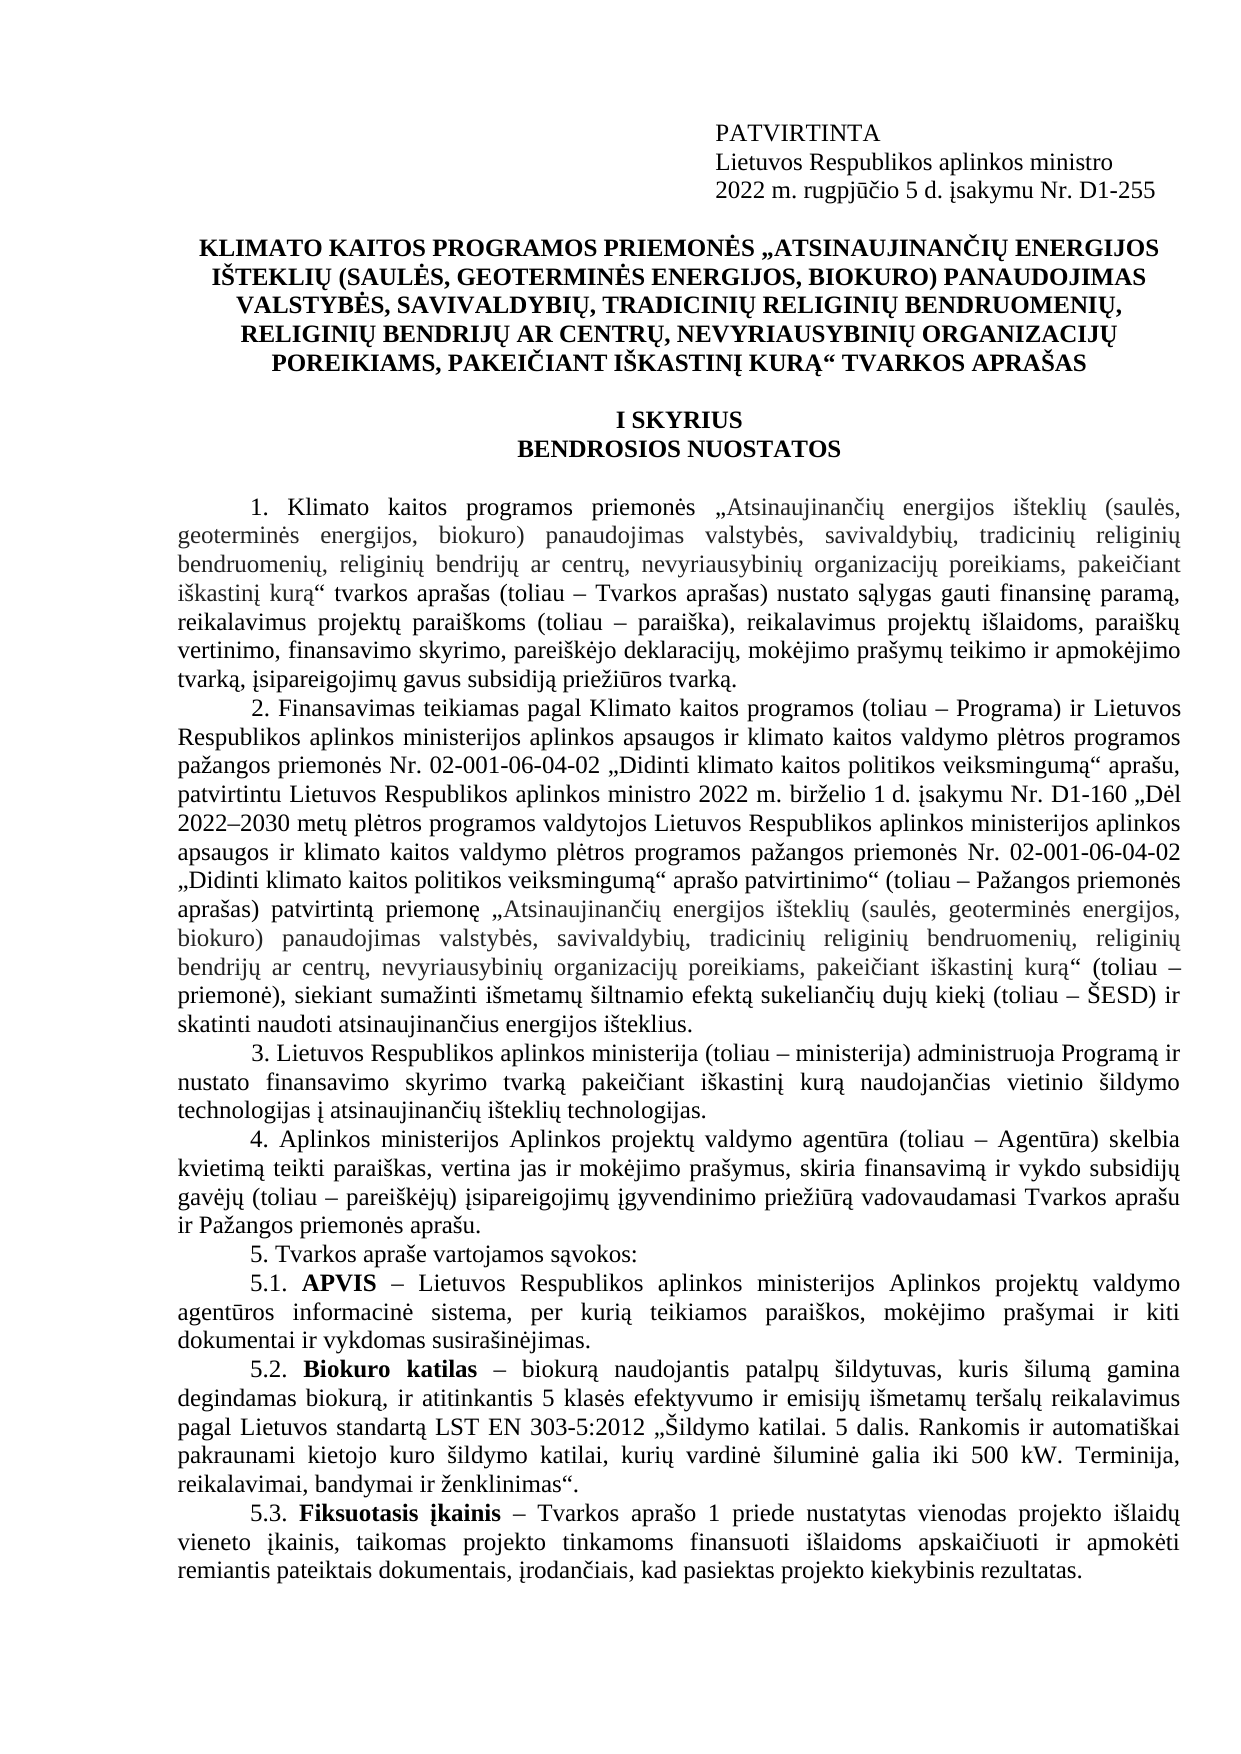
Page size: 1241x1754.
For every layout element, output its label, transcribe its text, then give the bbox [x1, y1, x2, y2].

text 2. Finansavimas teikiamas pagal Klimato kaitos programos (toliau – Programa) ir Lietuvos Respublikos aplinkos ministerijos aplinkos apsaugos ir klimato kaitos valdymo plėtros programos pažangos priemonės Nr. 02-001-06-04-02 „Didinti klimato kaitos politikos veiksmingumą“ aprašu, patvirtintu Lietuvos Respublikos aplinkos ministro 2022 m. birželio 1 d. įsakymu Nr. D1-160 „Dėl 2022–2030 metų plėtros programos valdytojos Lietuvos Respublikos aplinkos ministerijos aplinkos apsaugos ir klimato kaitos valdymo plėtros programos pažangos priemonės Nr. 02-001-06-04-02 „Didinti klimato kaitos politikos veiksmingumą“ aprašo patvirtinimo“ (toliau – Pažangos priemonės aprašas) patvirtintą priemonę „Atsinaujinančių energijos išteklių (saulės, geoterminės energijos, biokuro) panaudojimas valstybės, savivaldybių, tradicinių religinių bendruomenių, religinių bendrijų ar centrų, nevyriausybinių organizacijų poreikiams, pakeičiant iškastinį kurą“ (toliau – priemonė), siekiant sumažinti išmetamų šiltnamio efektą sukeliančių dujų kiekį (toliau – ŠESD) ir skatinti naudoti atsinaujinančius energijos išteklius. [177, 693, 1181, 1038]
text KLIMATO KAITOS PROGRAMOS PRIEMONĖS „ATSINAUJINANČIŲ ENERGIJOS IŠTEKLIŲ (SAULĖS, GEOTERMINĖS ENERGIJOS, BIOKURO) PANAUDOJIMAS VALSTYBĖS, SAVIVALDYBIŲ, TRADICINIŲ RELIGINIŲ BENDRUOMENIŲ, RELIGINIŲ BENDRIJŲ AR CENTRŲ, NEVYRIAUSYBINIŲ ORGANIZACIJŲ POREIKIAMS, PAKEIČIANT IŠKASTINĮ KURĄ“ TVARKOS APRAŠAS [177, 233, 1181, 377]
text 5.2. Biokuro katilas – biokurą naudojantis patalpų šildytuvas, kuris šilumą gamina degindamas biokurą, ir atitinkantis 5 klasės efektyvumo ir emisijų išmetamų teršalų reikalavimus pagal Lietuvos standartą LST EN 303-5:2012 „Šildymo katilai. 5 dalis. Rankomis ir automatiškai pakraunami kietojo kuro šildymo katilai, kurių vardinė šiluminė galia iki 500 kW. Terminija, reikalavimai, bandymai ir ženklinimas“. [177, 1354, 1181, 1498]
text 2022 m. rugpjūčio 5 d. įsakymu Nr. D1-255 [177, 176, 1181, 204]
text 3. Lietuvos Respublikos aplinkos ministerija (toliau – ministerija) administruoja Programą ir nustato finansavimo skyrimo tvarką pakeičiant iškastinį kurą naudojančias vietinio šildymo technologijas į atsinaujinančių išteklių technologijas. [177, 1038, 1181, 1124]
text 5.3. Fiksuotasis įkainis – Tvarkos aprašo 1 priede nustatytas vienodas projekto išlaidų vieneto įkainis, taikomas projekto tinkamoms finansuoti išlaidoms apskaičiuoti ir apmokėti remiantis pateiktais dokumentais, įrodančiais, kad pasiektas projekto kiekybinis rezultatas. [177, 1498, 1181, 1584]
text BENDROSIOS NUOSTATOS [177, 434, 1181, 463]
text Lietuvos Respublikos aplinkos ministro [177, 147, 1181, 176]
text PATVIRTINTA [640, 118, 1181, 147]
text 5.1. APVIS – Lietuvos Respublikos aplinkos ministerijos Aplinkos projektų valdymo agentūros informacinė sistema, per kurią teikiamos paraiškos, mokėjimo prašymai ir kiti dokumentai ir vykdomas susirašinėjimas. [177, 1268, 1181, 1354]
text I SKYRIUS [177, 406, 1181, 434]
text 4. Aplinkos ministerijos Aplinkos projektų valdymo agentūra (toliau – Agentūra) skelbia kvietimą teikti paraiškas, vertina jas ir mokėjimo prašymus, skiria finansavimą ir vykdo subsidijų gavėjų (toliau – pareiškėjų) įsipareigojimų įgyvendinimo priežiūrą vadovaudamasi Tvarkos aprašu ir Pažangos priemonės aprašu. [177, 1124, 1181, 1239]
text 1. Klimato kaitos programos priemonės „Atsinaujinančių energijos išteklių (saulės, geoterminės energijos, biokuro) panaudojimas valstybės, savivaldybių, tradicinių religinių bendruomenių, religinių bendrijų ar centrų, nevyriausybinių organizacijų poreikiams, pakeičiant iškastinį kurą“ tvarkos aprašas (toliau – Tvarkos aprašas) nustato sąlygas gauti finansinę paramą, reikalavimus projektų paraiškoms (toliau – paraiška), reikalavimus projektų išlaidoms, paraiškų vertinimo, finansavimo skyrimo, pareiškėjo deklaracijų, mokėjimo prašymų teikimo ir apmokėjimo tvarką, įsipareigojimų gavus subsidiją priežiūros tvarką. [177, 492, 1181, 693]
text 5. Tvarkos apraše vartojamos sąvokos: [177, 1239, 1181, 1268]
